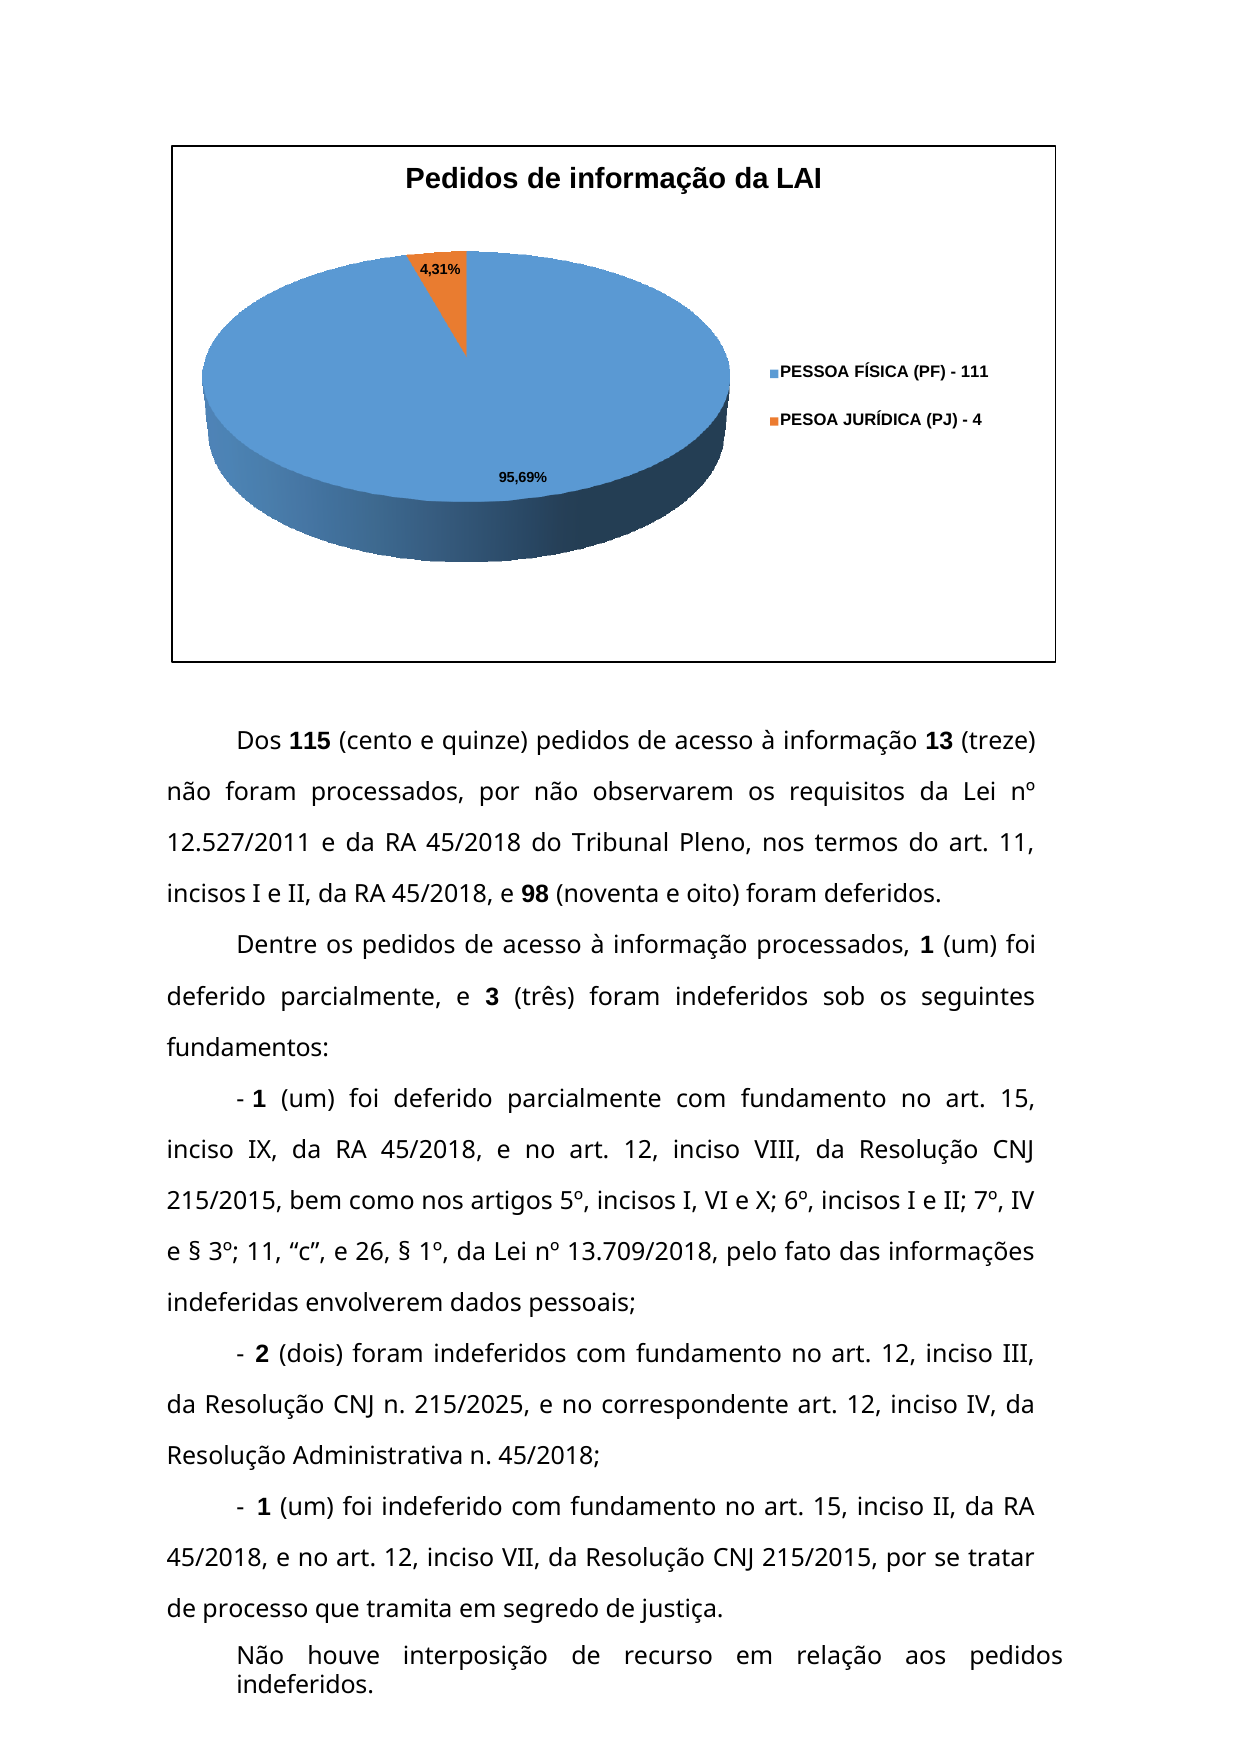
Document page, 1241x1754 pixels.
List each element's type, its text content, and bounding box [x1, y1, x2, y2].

list 1 (um) foi deferido parcialmente com fundamento no art. 15, inciso IX, da RA 45/2018, e no art. 12, inciso VIII, da Resolução CNJ 215/2015, bem como nos artigos 5º, incisos I, VI e X; 6º, incisos I e II; 7º, IV e § 3º; 11, “c”, e 26, § 1º, da Lei nº 13.709/2018, pelo fato das informações indeferidas envolverem dados pessoais; [166, 1080, 1036, 1318]
text Dentre os pedidos de acesso à informação processados, 1 (um) foi deferido parcialmente, e 3 (três) foram indeferidos sob os seguintes fundamentos: [166, 927, 1036, 1063]
text PESSOA FÍSICA (PF) - 111 PESOA JURÍDICA (PJ) - 4 [780, 362, 1044, 429]
list 2 (dois) foram indeferidos com fundamento no art. 12, inciso III, da Resolução CNJ n. 215/2025, e no correspondente art. 12, inciso IV, da Resolução Administrativa n. 45/2018; [166, 1336, 1036, 1472]
text 95,69% [172, 469, 873, 485]
text Dos 115 (cento e quinze) pedidos de acesso à informação 13 (treze) não foram processados, por não observarem os requisitos da Lei nº 12.527/2011 e da RA 45/2018 do Tribunal Pleno, nos termos do art. 11, incisos I e II, da RA 45/2018, e 98 (noventa e oito) foram deferidos. [166, 723, 1036, 910]
picture [202, 485, 730, 562]
text 4,31% [420, 261, 1056, 277]
text Pedidos de informação da LAI [242, 161, 986, 194]
list 1 (um) foi indeferido com fundamento no art. 15, inciso II, da RA 45/2018, e no art. 12, inciso VII, da Resolução CNJ 215/2015, por se tratar de processo que tramita em segredo de justiça. [166, 1489, 1036, 1625]
text Não houve interposição de recurso em relação aos pedidos indeferidos. [236, 1642, 1063, 1699]
picture [202, 251, 730, 469]
